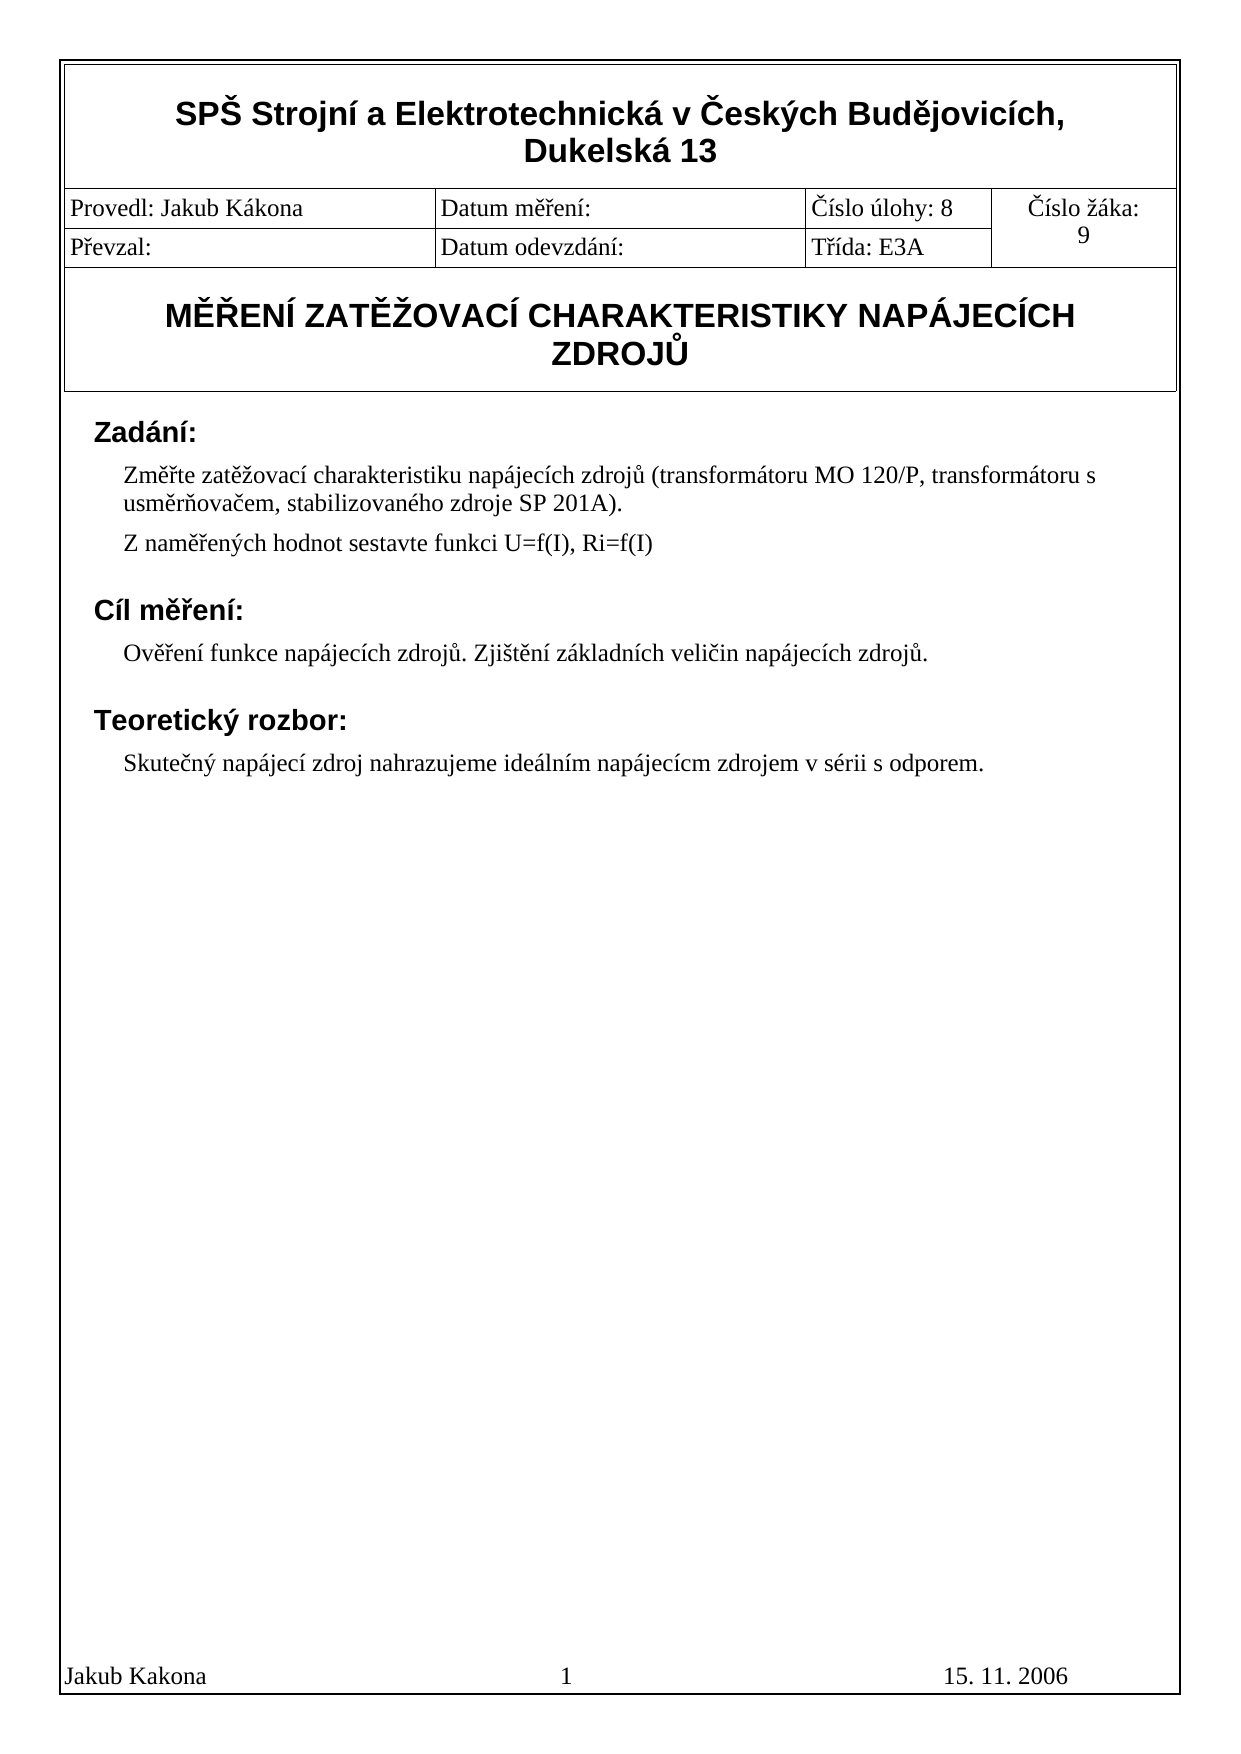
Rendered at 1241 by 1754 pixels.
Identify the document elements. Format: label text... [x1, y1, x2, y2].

table_header SPŠ Strojní a Elektrotechnická v Českých Budějovicích, Dukelská 13 [65, 65, 1176, 188]
table_cell MĚŘENÍ ZATĚŽOVACÍ CHARAKTERISTIKY NAPÁJECÍCH ZDROJŮ [65, 268, 1176, 391]
table_cell Převzal: [65, 229, 435, 267]
text Změřte zatěžovací charakteristiku napájecích zdrojů (transformátoru MO 120/P, transformátoru s usměrňovačem, stabilizovaného zdroje SP 201A). [123, 461, 1117, 516]
subtitle Cíl měření: [93, 594, 1176, 627]
table_header Provedl: Jakub Kákona [65, 189, 435, 227]
subtitle Zadání: [93, 416, 1176, 448]
table_cell Datum odevzdání: [436, 229, 805, 267]
table_header Datum měření: [436, 189, 805, 227]
subtitle Teoretický rozbor: [93, 704, 1176, 737]
table_cell Třída: E3A [806, 229, 991, 267]
table_header Číslo úlohy: 8 [806, 189, 991, 227]
text Z naměřených hodnot sestavte funkci U=f(I), Ri=f(I) [123, 529, 1117, 557]
text Ověření funkce napájecích zdrojů. Zjištění základních veličin napájecích zdrojů. [123, 639, 1117, 667]
text Skutečný napájecí zdroj nahrazujeme ideálním napájecícm zdrojem v sérii s odporem. [123, 749, 1117, 777]
table_cell Číslo žáka: 9 [992, 189, 1176, 267]
